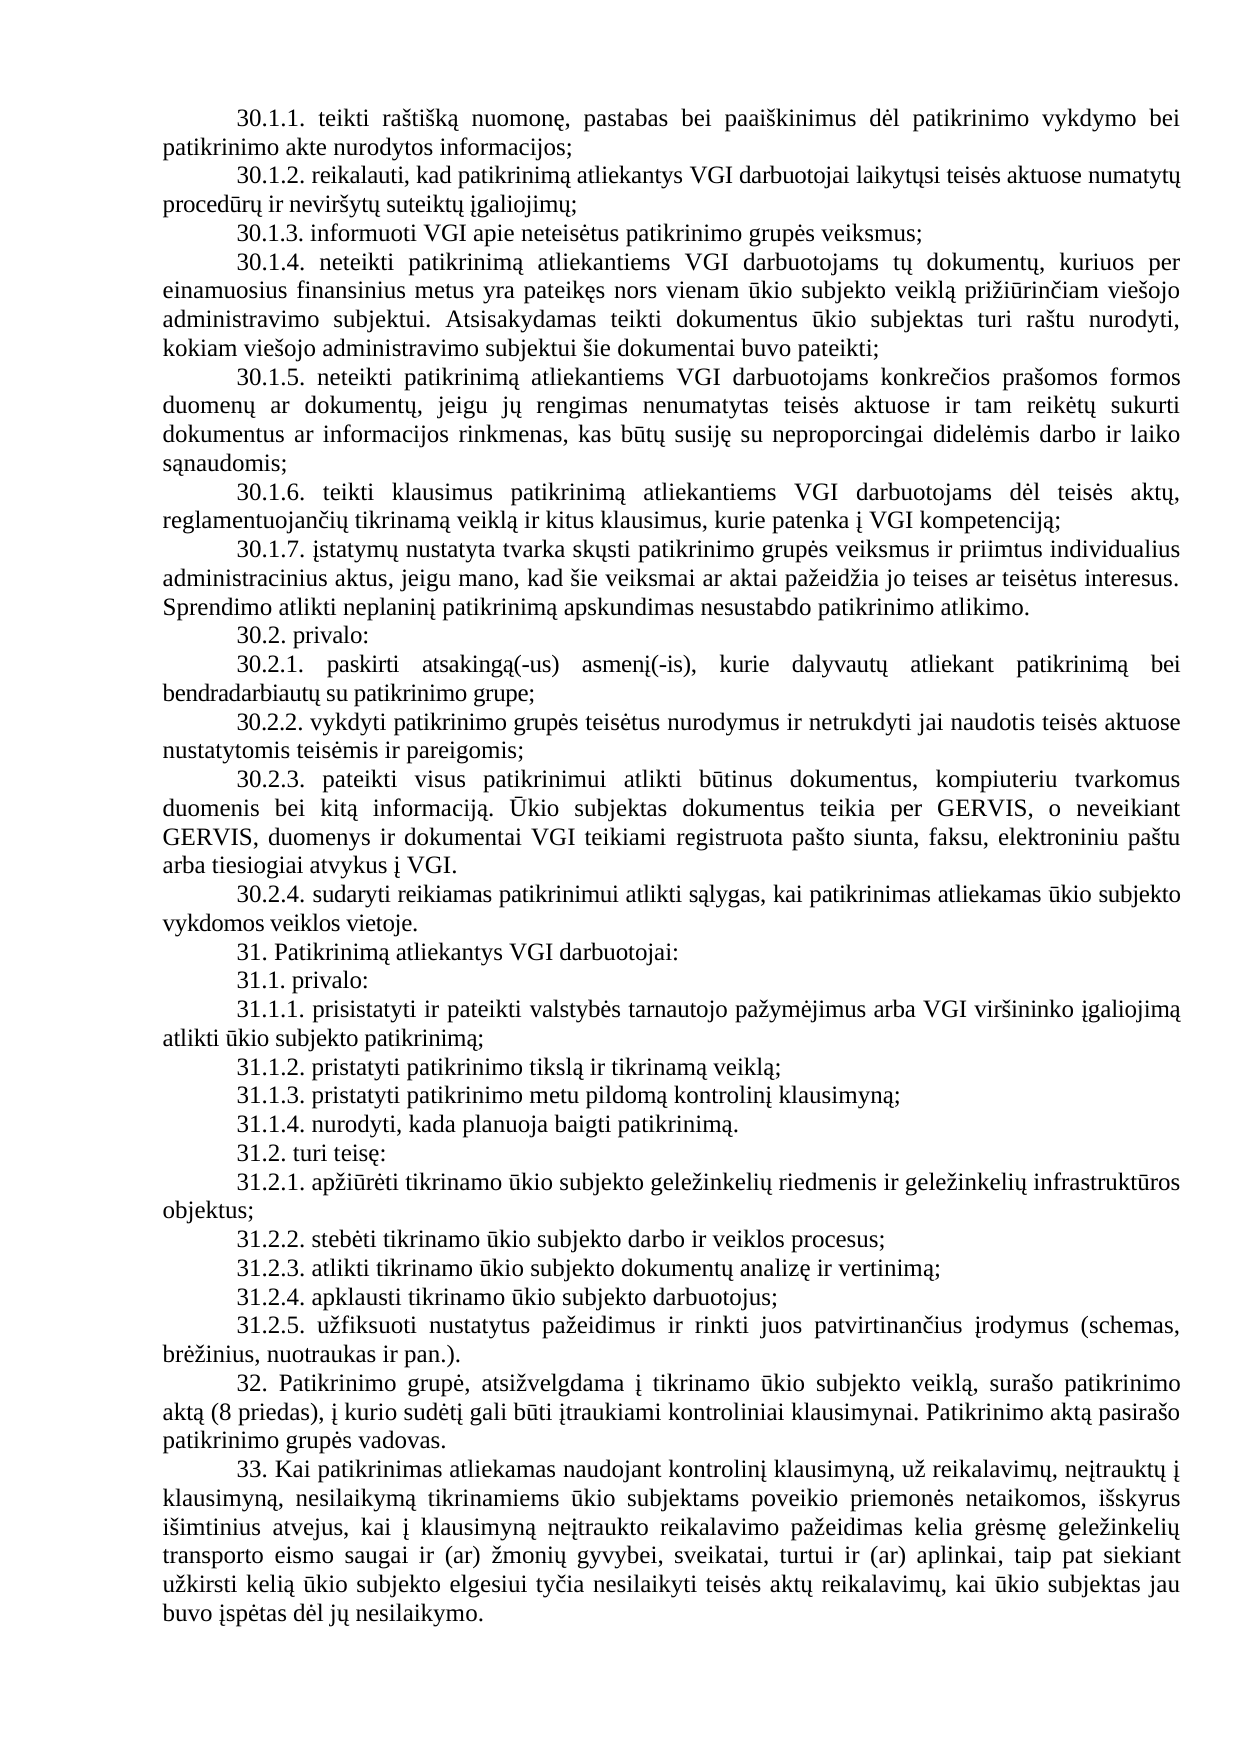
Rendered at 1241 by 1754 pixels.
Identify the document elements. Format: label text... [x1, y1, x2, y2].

text 31.2. turi teisę: [162, 1138, 1181, 1167]
text 31.1.1. prisistatyti ir pateikti valstybės tarnautojo pažymėjimus arba VGI viršininko įgaliojimą atlikti ūkio subjekto patikrinimą; [162, 994, 1181, 1052]
text 30.1.6. teikti klausimus patikrinimą atliekantiems VGI darbuotojams dėl teisės aktų, reglamentuojančių tikrinamą veiklą ir kitus klausimus, kurie patenka į VGI kompetenciją; [162, 477, 1181, 534]
text 31.1.4. nurodyti, kada planuoja baigti patikrinimą. [162, 1109, 1181, 1138]
text 30.2.3. pateikti visus patikrinimui atlikti būtinus dokumentus, kompiuteriu tvarkomus duomenis bei kitą informaciją. Ūkio subjektas dokumentus teikia per GERVIS, o neveikiant GERVIS, duomenys ir dokumentai VGI teikiami registruota pašto siunta, faksu, elektroniniu paštu arba tiesiogiai atvykus į VGI. [162, 764, 1181, 879]
text 30.1.3. informuoti VGI apie neteisėtus patikrinimo grupės veiksmus; [162, 218, 1181, 247]
text 33. Kai patikrinimas atliekamas naudojant kontrolinį klausimyną, už reikalavimų, neįtrauktų į klausimyną, nesilaikymą tikrinamiems ūkio subjektams poveikio priemonės netaikomos, išskyrus išimtinius atvejus, kai į klausimyną neįtraukto reikalavimo pažeidimas kelia grėsmę geležinkelių transporto eismo saugai ir (ar) žmonių gyvybei, sveikatai, turtui ir (ar) aplinkai, taip pat siekiant užkirsti kelią ūkio subjekto elgesiui tyčia nesilaikyti teisės aktų reikalavimų, kai ūkio subjektas jau buvo įspėtas dėl jų nesilaikymo. [162, 1454, 1181, 1627]
text 30.2.4. sudaryti reikiamas patikrinimui atlikti sąlygas, kai patikrinimas atliekamas ūkio subjekto vykdomos veiklos vietoje. [162, 879, 1181, 937]
text 31.1. privalo: [162, 966, 1181, 994]
text 31.2.5. užfiksuoti nustatytus pažeidimus ir rinkti juos patvirtinančius įrodymus (schemas, brėžinius, nuotraukas ir pan.). [162, 1311, 1181, 1368]
text 31.2.4. apklausti tikrinamo ūkio subjekto darbuotojus; [162, 1282, 1181, 1311]
text 31.1.2. pristatyti patikrinimo tikslą ir tikrinamą veiklą; [162, 1052, 1181, 1081]
text 31.1.3. pristatyti patikrinimo metu pildomą kontrolinį klausimyną; [162, 1081, 1181, 1109]
text 30.2. privalo: [162, 621, 1181, 649]
text 30.2.1. paskirti atsakingą(-us) asmenį(-is), kurie dalyvautų atliekant patikrinimą bei bendradarbiautų su patikrinimo grupe; [162, 649, 1181, 707]
text 30.2.2. vykdyti patikrinimo grupės teisėtus nurodymus ir netrukdyti jai naudotis teisės aktuose nustatytomis teisėmis ir pareigomis; [162, 707, 1181, 764]
text 31. Patikrinimą atliekantys VGI darbuotojai: [162, 937, 1181, 966]
text 31.2.1. apžiūrėti tikrinamo ūkio subjekto geležinkelių riedmenis ir geležinkelių infrastruktūros objektus; [162, 1167, 1181, 1224]
text 30.1.1. teikti raštišką nuomonę, pastabas bei paaiškinimus dėl patikrinimo vykdymo bei patikrinimo akte nurodytos informacijos; [162, 103, 1181, 161]
text 30.1.4. neteikti patikrinimą atliekantiems VGI darbuotojams tų dokumentų, kuriuos per einamuosius finansinius metus yra pateikęs nors vienam ūkio subjekto veiklą prižiūrinčiam viešojo administravimo subjektui. Atsisakydamas teikti dokumentus ūkio subjektas turi raštu nurodyti, kokiam viešojo administravimo subjektui šie dokumentai buvo pateikti; [162, 247, 1181, 362]
text 31.2.2. stebėti tikrinamo ūkio subjekto darbo ir veiklos procesus; [162, 1224, 1181, 1253]
text 30.1.2. reikalauti, kad patikrinimą atliekantys VGI darbuotojai laikytųsi teisės aktuose numatytų procedūrų ir neviršytų suteiktų įgaliojimų; [162, 161, 1181, 218]
text 30.1.7. įstatymų nustatyta tvarka skųsti patikrinimo grupės veiksmus ir priimtus individualius administracinius aktus, jeigu mano, kad šie veiksmai ar aktai pažeidžia jo teises ar teisėtus interesus. Sprendimo atlikti neplaninį patikrinimą apskundimas nesustabdo patikrinimo atlikimo. [162, 534, 1181, 621]
text 30.1.5. neteikti patikrinimą atliekantiems VGI darbuotojams konkrečios prašomos formos duomenų ar dokumentų, jeigu jų rengimas nenumatytas teisės aktuose ir tam reikėtų sukurti dokumentus ar informacijos rinkmenas, kas būtų susiję su neproporcingai didelėmis darbo ir laiko sąnaudomis; [162, 362, 1181, 477]
text 31.2.3. atlikti tikrinamo ūkio subjekto dokumentų analizę ir vertinimą; [162, 1253, 1181, 1282]
text 32. Patikrinimo grupė, atsižvelgdama į tikrinamo ūkio subjekto veiklą, surašo patikrinimo aktą (8 priedas), į kurio sudėtį gali būti įtraukiami kontroliniai klausimynai. Patikrinimo aktą pasirašo patikrinimo grupės vadovas. [162, 1368, 1181, 1454]
